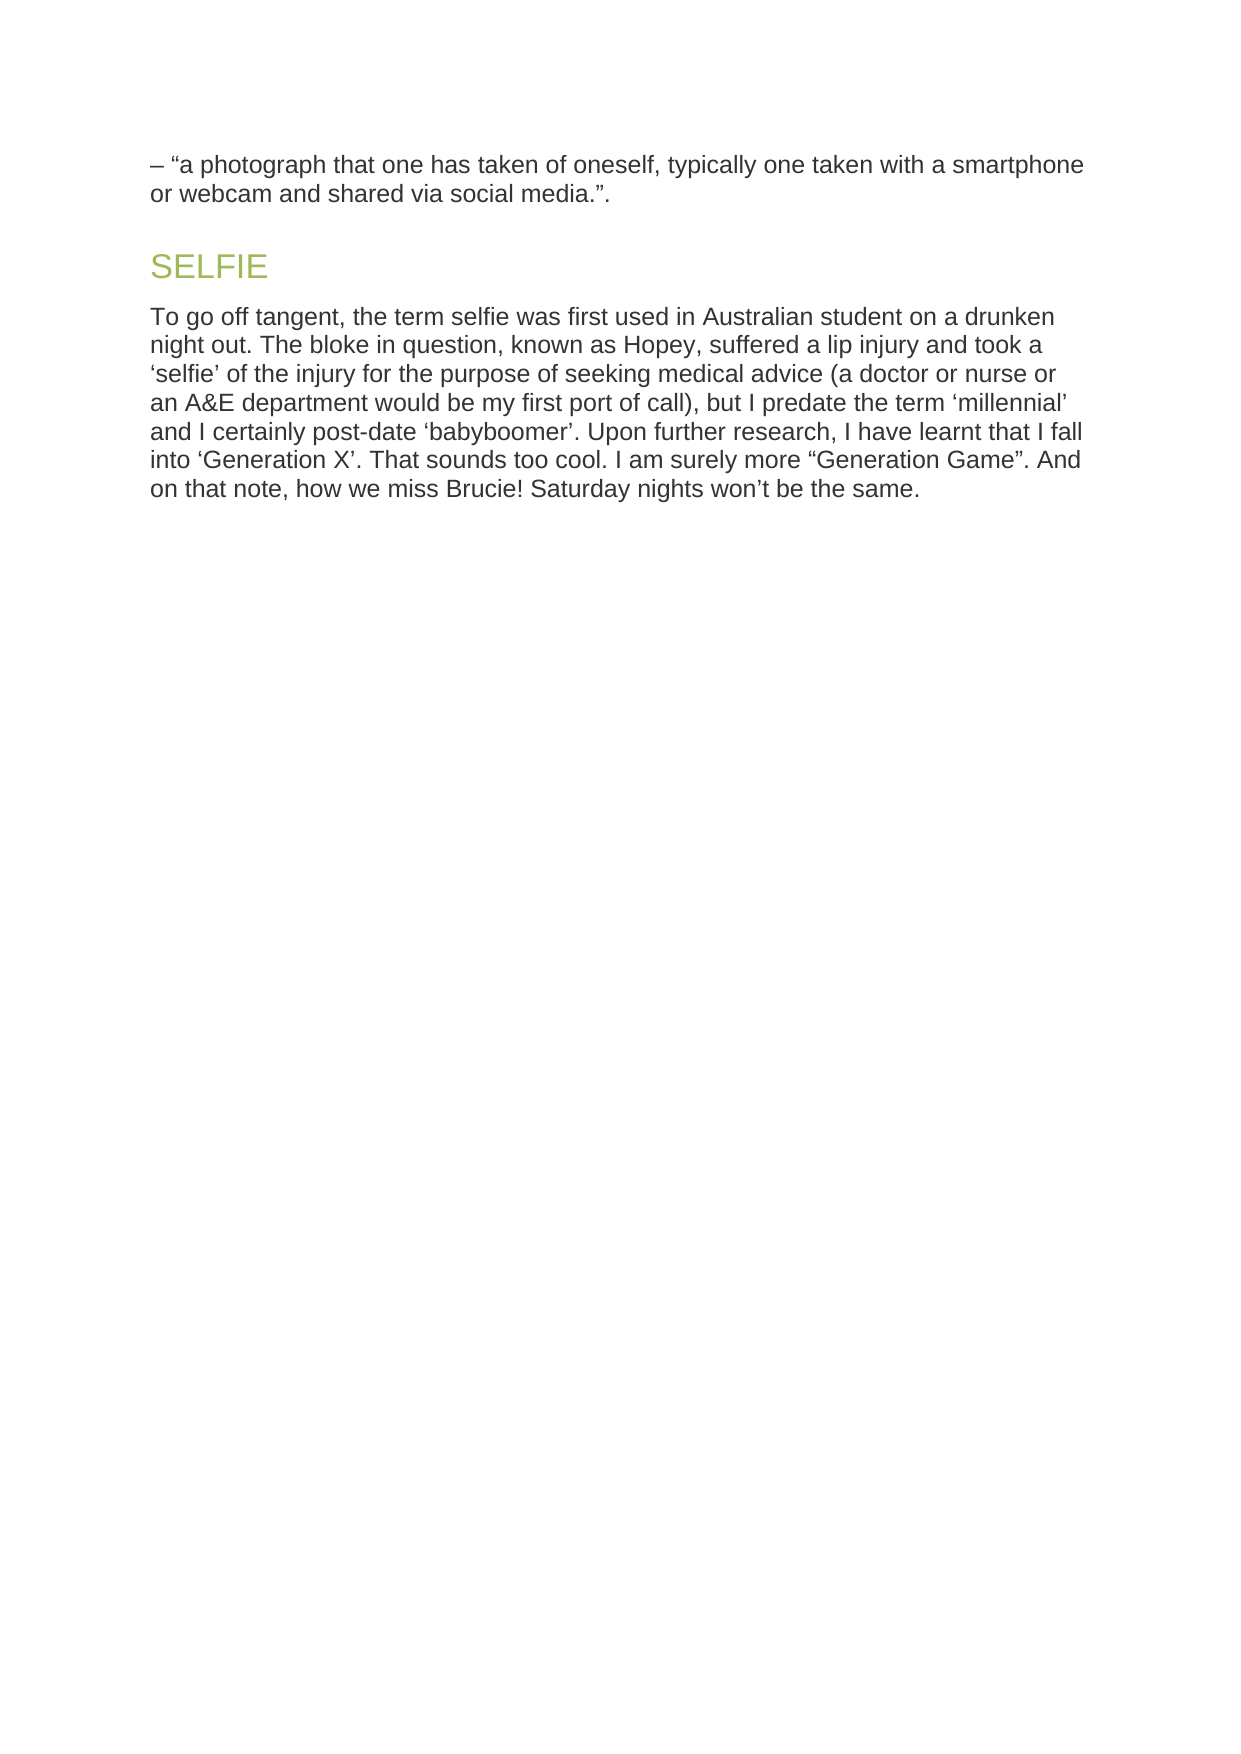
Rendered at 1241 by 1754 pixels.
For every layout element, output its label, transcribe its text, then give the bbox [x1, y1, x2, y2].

text To go off tangent, the term selfie was first used in Australian student on a drunken night out. The bloke in question, known as Hopey, suffered a lip injury and took a ‘selfie’ of the injury for the purpose of seeking medical advice (a doctor or nurse or an A&E department would be my first port of call), but I predate the term ‘millennial’ and I certainly post-date ‘babyboomer’. Upon further research, I have learnt that I fall into ‘Generation X’. That sounds too cool. I am surely more “Generation Game”. And on that note, how we miss Brucie! Saturday nights won’t be the same. [150, 302, 1090, 503]
text SELFIE [150, 247, 1090, 286]
text – “a photograph that one has taken of oneself, typically one taken with a smartphone or webcam and shared via social media.”. [150, 150, 1090, 207]
